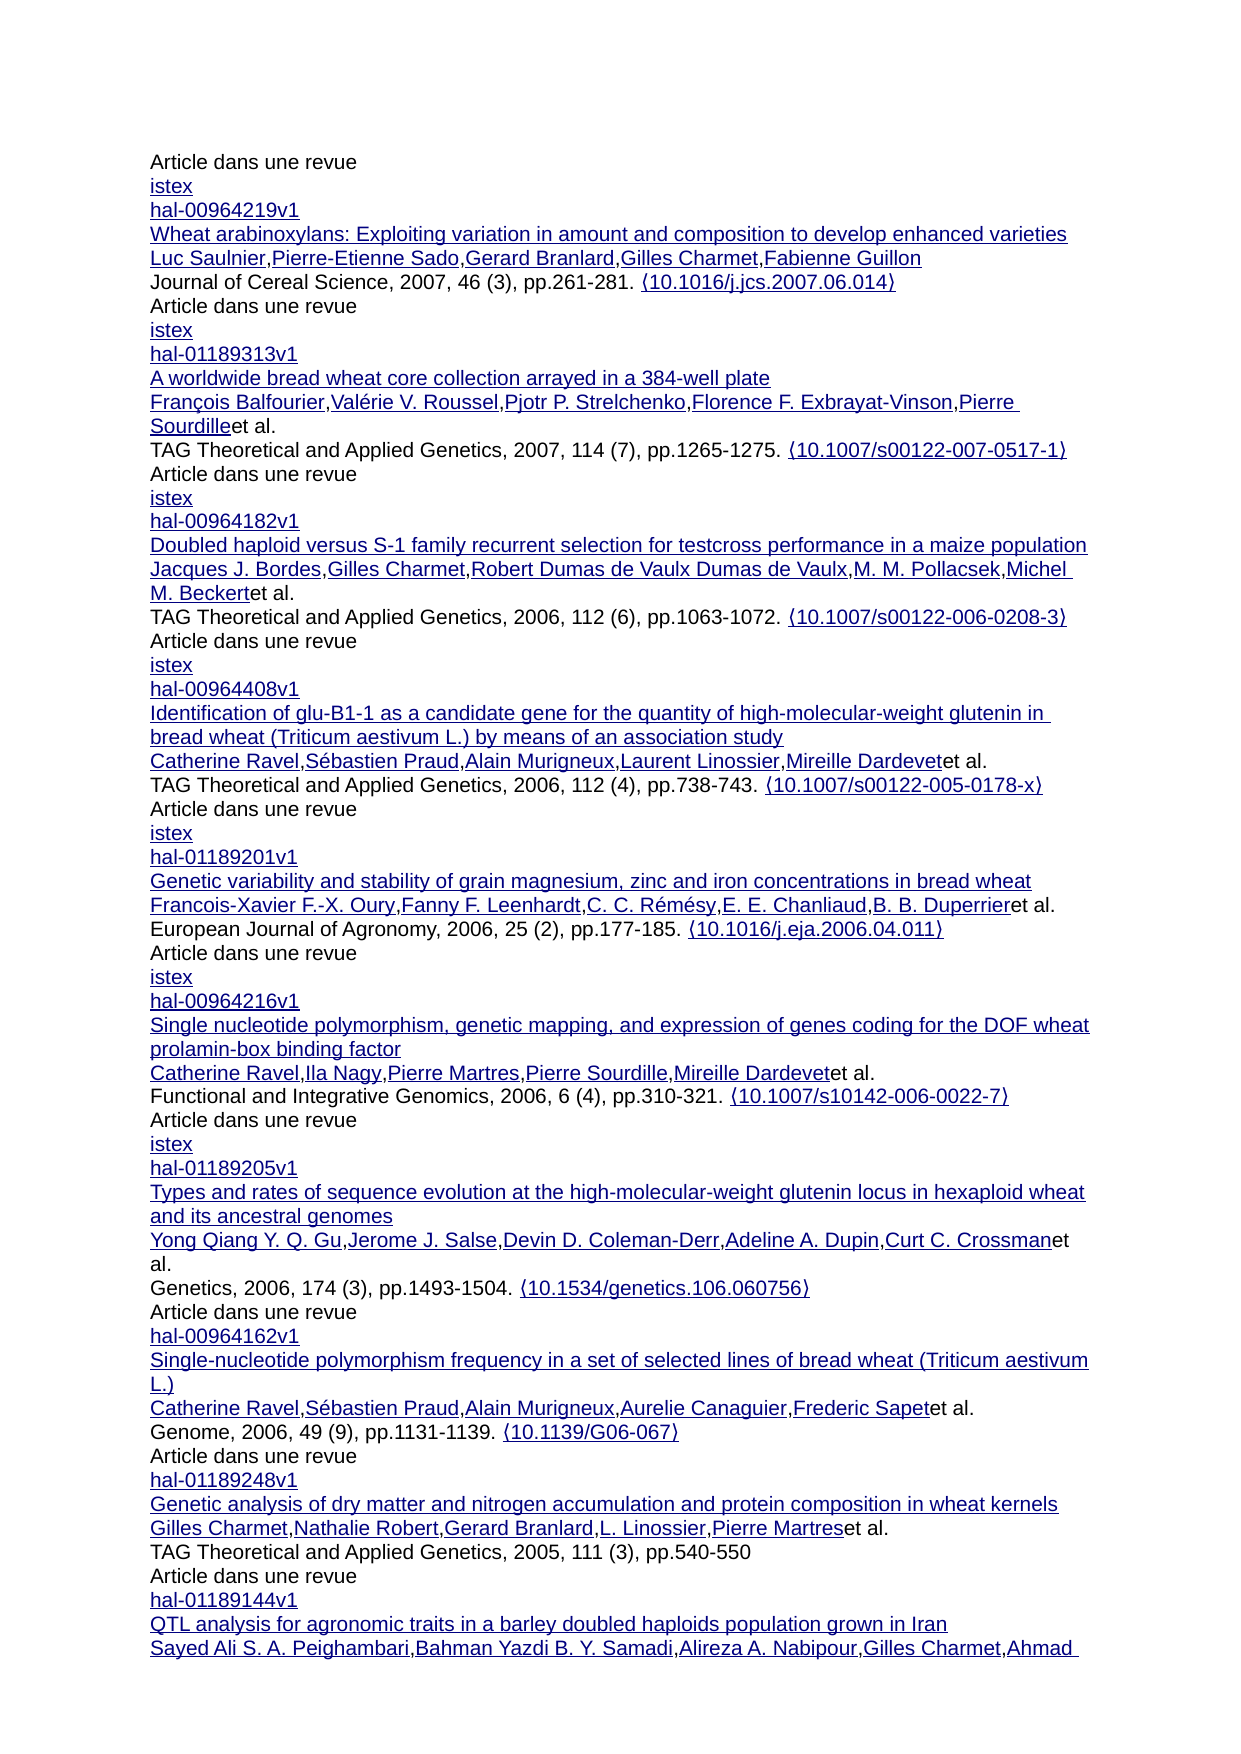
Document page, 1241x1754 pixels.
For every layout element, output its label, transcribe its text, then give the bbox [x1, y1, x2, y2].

table_cell Wheat arabinoxylans: Exploiting variation in amount and composition to develop enhanced varieties Luc Saulnier,Pierre-Etienne Sado,Gerard Branlard,Gilles Charmet,Fabienne Guillon Journal of Cereal Science, 2007, 46 (3), pp.261-281. ⟨10.1016/j.jcs.2007.06.014⟩ Article dans une revue istex hal-01189313v1 [150, 222, 1090, 366]
table_cell Doubled haploid versus S-1 family recurrent selection for testcross performance in a maize population Jacques J. Bordes,Gilles Charmet,Robert Dumas de Vaulx Dumas de Vaulx,M. M. Pollacsek,Michel M. Beckertet al. TAG Theoretical and Applied Genetics, 2006, 112 (6), pp.1063-1072. ⟨10.1007/s00122-006-0208-3⟩ Article dans une revue istex hal-00964408v1 [150, 533, 1090, 701]
table_cell Genetic variability and stability of grain magnesium, zinc and iron concentrations in bread wheat Francois-Xavier F.-X. Oury,Fanny F. Leenhardt,C. C. Rémésy,E. E. Chanliaud,B. B. Duperrieret al. European Journal of Agronomy, 2006, 25 (2), pp.177-185. ⟨10.1016/j.eja.2006.04.011⟩ Article dans une revue istex hal-00964216v1 [150, 869, 1090, 1012]
table_cell Single-nucleotide polymorphism frequency in a set of selected lines of bread wheat (Triticum aestivum L.) Catherine Ravel,Sébastien Praud,Alain Murigneux,Aurelie Canaguier,Frederic Sapetet al. Genome, 2006, 49 (9), pp.1131-1139. ⟨10.1139/G06-067⟩ Article dans une revue hal-01189248v1 [150, 1348, 1090, 1492]
table_cell Genetic analysis of dry matter and nitrogen accumulation and protein composition in wheat kernels Gilles Charmet,Nathalie Robert,Gerard Branlard,L. Linossier,Pierre Martreset al. TAG Theoretical and Applied Genetics, 2005, 111 (3), pp.540-550 Article dans une revue hal-01189144v1 [150, 1492, 1090, 1611]
table_cell QTL analysis for agronomic traits in a barley doubled haploids population grown in Iran Sayed Ali S. A. Peighambari,Bahman Yazdi B. Y. Samadi,Alireza A. Nabipour,Gilles Charmet,Ahmad [150, 1611, 1090, 1659]
table_cell Article dans une revue istex hal-00964219v1 [150, 150, 1090, 222]
table_cell prolamin-box binding factor Catherine Ravel,Ila Nagy,Pierre Martres,Pierre Sourdille,Mireille Dardevetet al. Functional and Integrative Genomics, 2006, 6 (4), pp.310-321. ⟨10.1007/s10142-006-0022-7⟩ Article dans une revue istex hal-01189205v1 [150, 1034, 1090, 1180]
table_cell Single nucleotide polymorphism, genetic mapping, and expression of genes coding for the DOF wheat [150, 1013, 1090, 1033]
table_cell A worldwide bread wheat core collection arrayed in a 384-well plate François Balfourier,Valérie V. Roussel,Pjotr P. Strelchenko,Florence F. Exbrayat-Vinson,Pierre Sourdilleet al. TAG Theoretical and Applied Genetics, 2007, 114 (7), pp.1265-1275. ⟨10.1007/s00122-007-0517-1⟩ Article dans une revue istex hal-00964182v1 [150, 366, 1090, 533]
table_cell Types and rates of sequence evolution at the high-molecular-weight glutenin locus in hexaploid wheat and its ancestral genomes Yong Qiang Y. Q. Gu,Jerome J. Salse,Devin D. Coleman-Derr,Adeline A. Dupin,Curt C. Crossmanet al. Genetics, 2006, 174 (3), pp.1493-1504. ⟨10.1534/genetics.106.060756⟩ Article dans une revue hal-00964162v1 [150, 1180, 1090, 1348]
table_cell Identification of glu-B1-1 as a candidate gene for the quantity of high-molecular-weight glutenin in bread wheat (Triticum aestivum L.) by means of an association study Catherine Ravel,Sébastien Praud,Alain Murigneux,Laurent Linossier,Mireille Dardevetet al. TAG Theoretical and Applied Genetics, 2006, 112 (4), pp.738-743. ⟨10.1007/s00122-005-0178-x⟩ Article dans une revue istex hal-01189201v1 [150, 701, 1090, 869]
